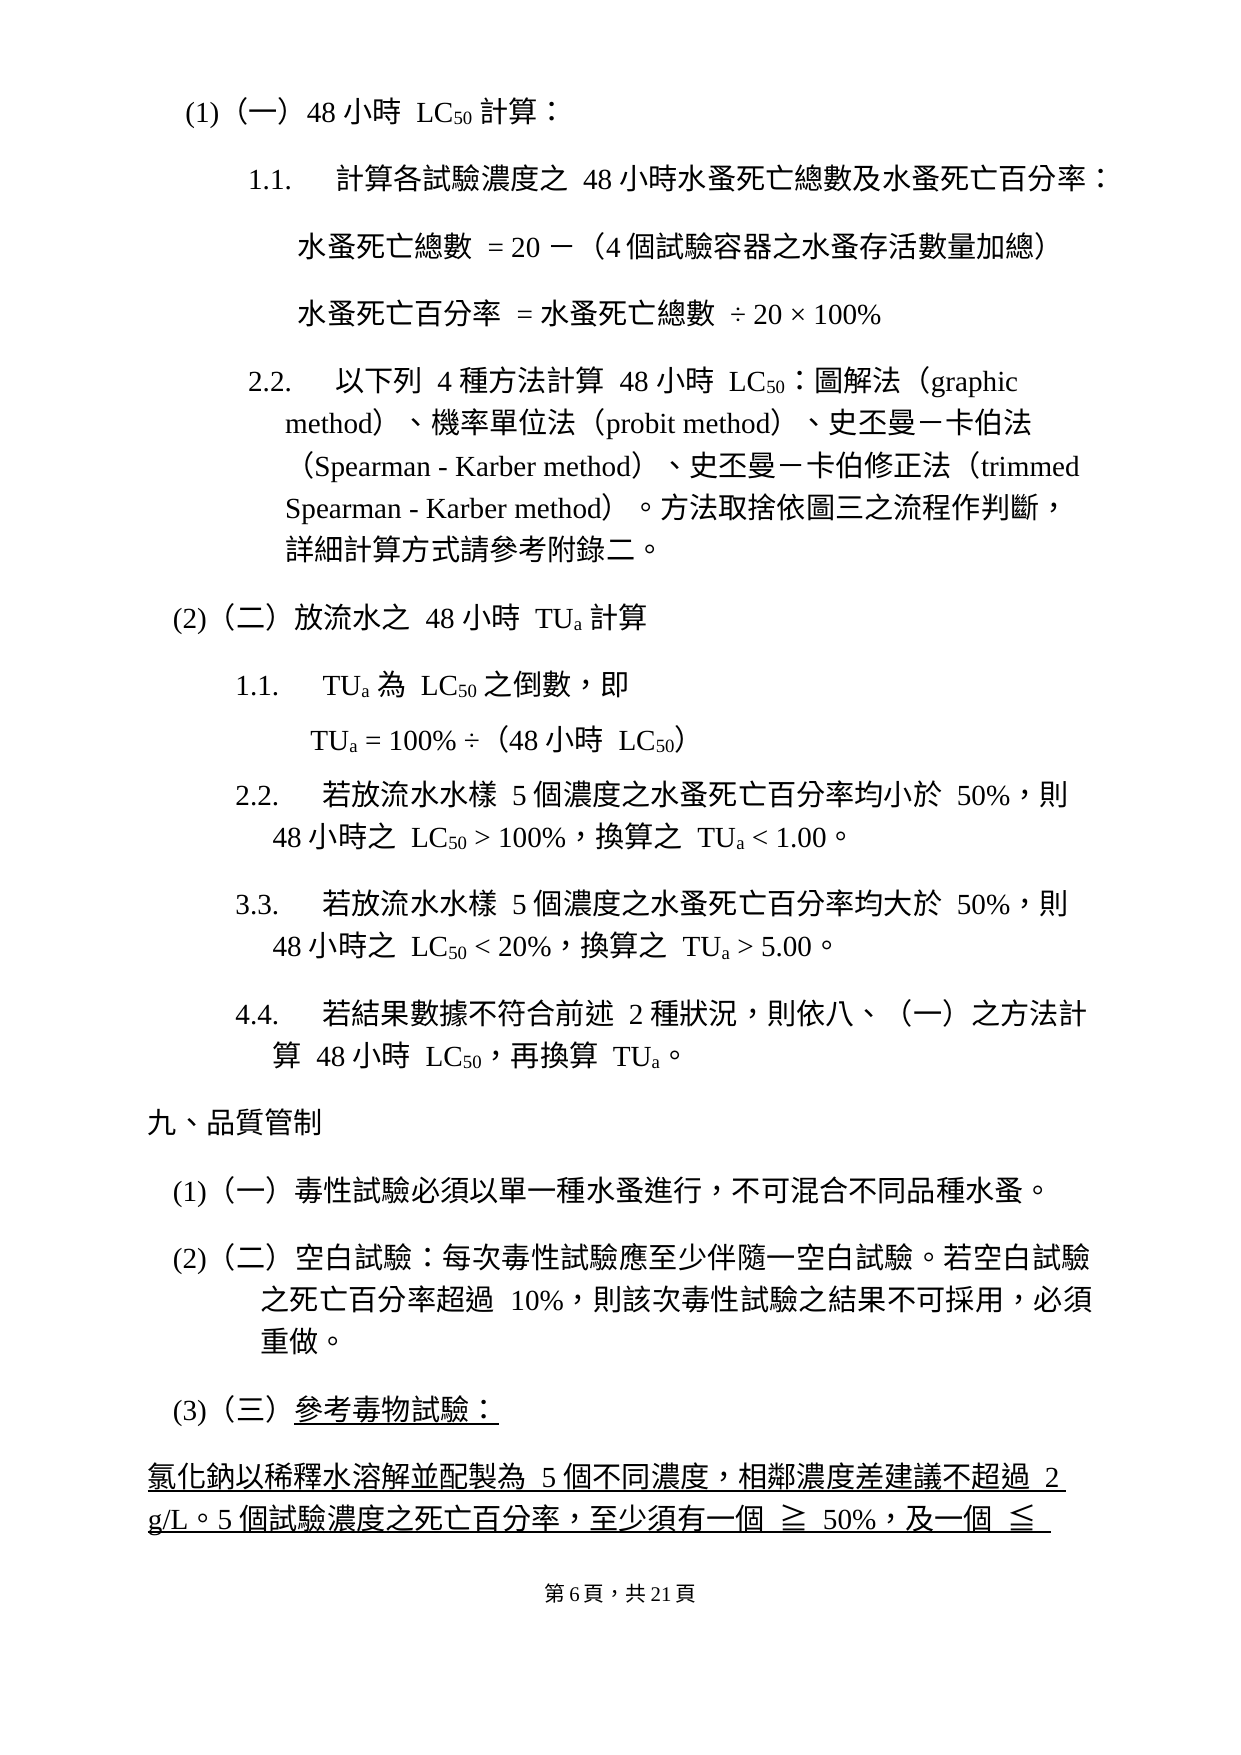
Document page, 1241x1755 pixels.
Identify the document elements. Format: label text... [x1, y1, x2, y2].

subtitle 2. 若放流水水樣 5 個濃度之水蚤死亡百分率均小於 50%，則 48 小時之 LC50 > 100%，換算之 TUa < 1.00。 [235, 771, 1093, 856]
subtitle 氯化鈉以稀釋水溶解並配製為 5 個不同濃度，相鄰濃度差建議不超過 2 g/L。5 個試驗濃度之死亡百分率，至少須有一個 ≧ 50%，及一個 ≦ [148, 1454, 1093, 1538]
subtitle （二）放流水之 48 小時 TUa 計算 [173, 594, 1093, 637]
text 水蚤死亡百分率 = 水蚤死亡總數 ÷ 20 × 100% [298, 291, 1093, 333]
subtitle （一）毒性試驗必須以單一種水蚤進行，不可混合不同品種水蚤。 [173, 1167, 1093, 1209]
subtitle 1. TUa 為 LC50 之倒數，即 [235, 662, 1093, 704]
subtitle （一）48 小時 LC50 計算： [185, 89, 1093, 131]
subtitle （二）空白試驗：每次毒性試驗應至少伴隨一空白試驗。若空白試驗之死亡百分率超過 10%，則該次毒性試驗之結果不可採用，必須重做。 [173, 1234, 1093, 1361]
subtitle 3. 若放流水水樣 5 個濃度之水蚤死亡百分率均大於 50%，則 48 小時之 LC50 < 20%，換算之 TUa > 5.00。 [235, 881, 1093, 965]
subtitle （三）參考毒物試驗： [173, 1386, 1093, 1429]
subtitle 2. 以下列 4 種方法計算 48 小時 LC50：圖解法（graphic method）、機率單位法（probit method）、史丕曼－卡伯法（Spearman - Karber method）、史丕曼－卡伯修正法（trimmed Spearman - Karber method）。方法取捨依圖三之流程作判斷，詳細計算方式請參考附錄二。 [248, 358, 1093, 569]
subtitle 九、品質管制 [148, 1100, 1093, 1142]
text TUa = 100% ÷（48 小時 LC50） [310, 716, 1093, 759]
subtitle 1. 計算各試驗濃度之 48 小時水蚤死亡總數及水蚤死亡百分率： [248, 156, 1093, 198]
subtitle 4. 若結果數據不符合前述 2 種狀況，則依八、（一）之方法計算 48 小時 LC50，再換算 TUa。 [235, 990, 1093, 1075]
text 水蚤死亡總數 = 20 －（4個試驗容器之水蚤存活數量加總） [298, 223, 1093, 266]
